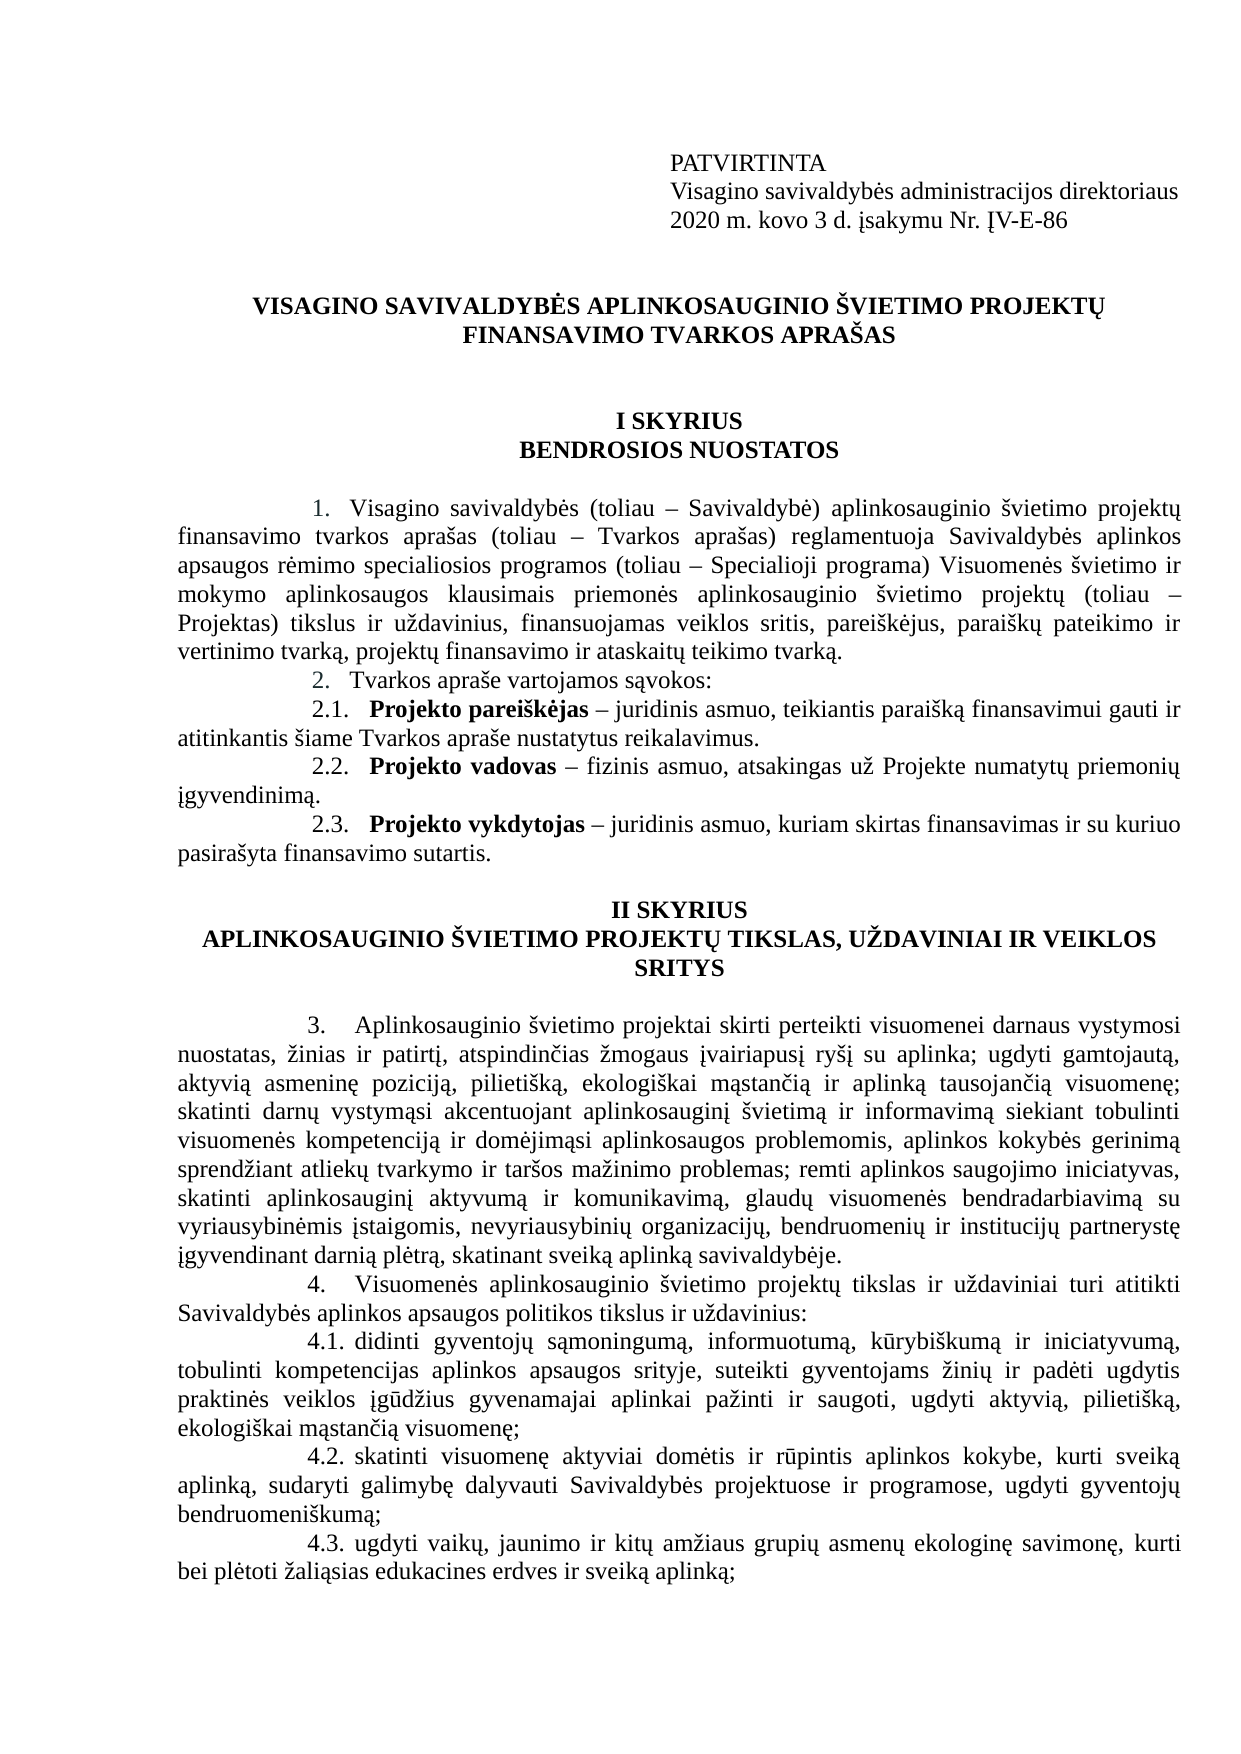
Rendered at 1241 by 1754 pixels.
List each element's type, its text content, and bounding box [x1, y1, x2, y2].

text 4.1. didinti gyventojų sąmoningumą, informuotumą, kūrybiškumą ir iniciatyvumą, tobulinti kompetencijas aplinkos apsaugos srityje, suteikti gyventojams žinių ir padėti ugdytis praktinės veiklos įgūdžius gyvenamajai aplinkai pažinti ir saugoti, ugdyti aktyvią, pilietišką, ekologiškai mąstančią visuomenę; [177, 1326, 1181, 1441]
text II skyrius [177, 895, 1181, 924]
text APLINKOSAUGINIO ŠVIETIMO PROJEKTŲ TIKSLAS, UŽDAVINIAI IR VEIKLOS SRITYS [177, 924, 1181, 981]
text 2020 m. kovo 3 d. įsakymu Nr. ĮV-E-86 [177, 205, 1181, 234]
text 2.3. Projekto vykdytojas – juridinis asmuo, kuriam skirtas finansavimas ir su kuriuo pasirašyta finansavimo sutartis. [177, 809, 1181, 866]
text 4.2. skatinti visuomenę aktyviai domėtis ir rūpintis aplinkos kokybe, kurti sveiką aplinką, sudaryti galimybę dalyvauti Savivaldybės projektuose ir programose, ugdyti gyventojų bendruomeniškumą; [177, 1441, 1181, 1528]
text 2. Tvarkos apraše vartojamos sąvokos: [177, 665, 1181, 694]
text Visagino savivaldybės administracijos direktoriaus [177, 176, 1181, 205]
text 3. Aplinkosauginio švietimo projektai skirti perteikti visuomenei darnaus vystymosi nuostatas, žinias ir patirtį, atspindinčias žmogaus įvairiapusį ryšį su aplinka; ugdyti gamtojautą, aktyvią asmeninę poziciją, pilietišką, ekologiškai mąstančią ir aplinką tausojančią visuomenę; skatinti darnų vystymąsi akcentuojant aplinkosauginį švietimą ir informavimą siekiant tobulinti visuomenės kompetenciją ir domėjimąsi aplinkosaugos problemomis, aplinkos kokybės gerinimą sprendžiant atliekų tvarkymo ir taršos mažinimo problemas; remti aplinkos saugojimo iniciatyvas, skatinti aplinkosauginį aktyvumą ir komunikavimą, glaudų visuomenės bendradarbiavimą su vyriausybinėmis įstaigomis, nevyriausybinių organizacijų, bendruomenių ir institucijų partnerystę įgyvendinant darnią plėtrą, skatinant sveiką aplinką savivaldybėje. [177, 1010, 1181, 1269]
text VISAGINO SAVIVALDYBĖS APLINKOSAUGINIO ŠVIETIMO PROJEKTŲ FINANSAVIMO TVARKOS APRAŠAS [177, 291, 1181, 349]
text I skyrius [177, 406, 1181, 435]
text 4. Visuomenės aplinkosauginio švietimo projektų tikslas ir uždaviniai turi atitikti Savivaldybės aplinkos apsaugos politikos tikslus ir uždavinius: [177, 1269, 1181, 1326]
text BENDROSIOS NUOSTATOS [177, 435, 1181, 464]
text 2.1. Projekto pareiškėjas – juridinis asmuo, teikiantis paraišką finansavimui gauti ir atitinkantis šiame Tvarkos apraše nustatytus reikalavimus. [177, 694, 1181, 751]
text 1. Visagino savivaldybės (toliau – Savivaldybė) aplinkosauginio švietimo projektų finansavimo tvarkos aprašas (toliau – Tvarkos aprašas) reglamentuoja Savivaldybės aplinkos apsaugos rėmimo specialiosios programos (toliau – Specialioji programa) Visuomenės švietimo ir mokymo aplinkosaugos klausimais priemonės aplinkosauginio švietimo projektų (toliau – Projektas) tikslus ir uždavinius, finansuojamas veiklos sritis, pareiškėjus, paraiškų pateikimo ir vertinimo tvarką, projektų finansavimo ir ataskaitų teikimo tvarką. [177, 493, 1181, 665]
text 2.2. Projekto vadovas – fizinis asmuo, atsakingas už Projekte numatytų priemonių įgyvendinimą. [177, 751, 1181, 809]
text PATVIRTINTA [177, 148, 1181, 176]
text 4.3. ugdyti vaikų, jaunimo ir kitų amžiaus grupių asmenų ekologinę savimonę, kurti bei plėtoti žaliąsias edukacines erdves ir sveiką aplinką; [177, 1528, 1181, 1585]
